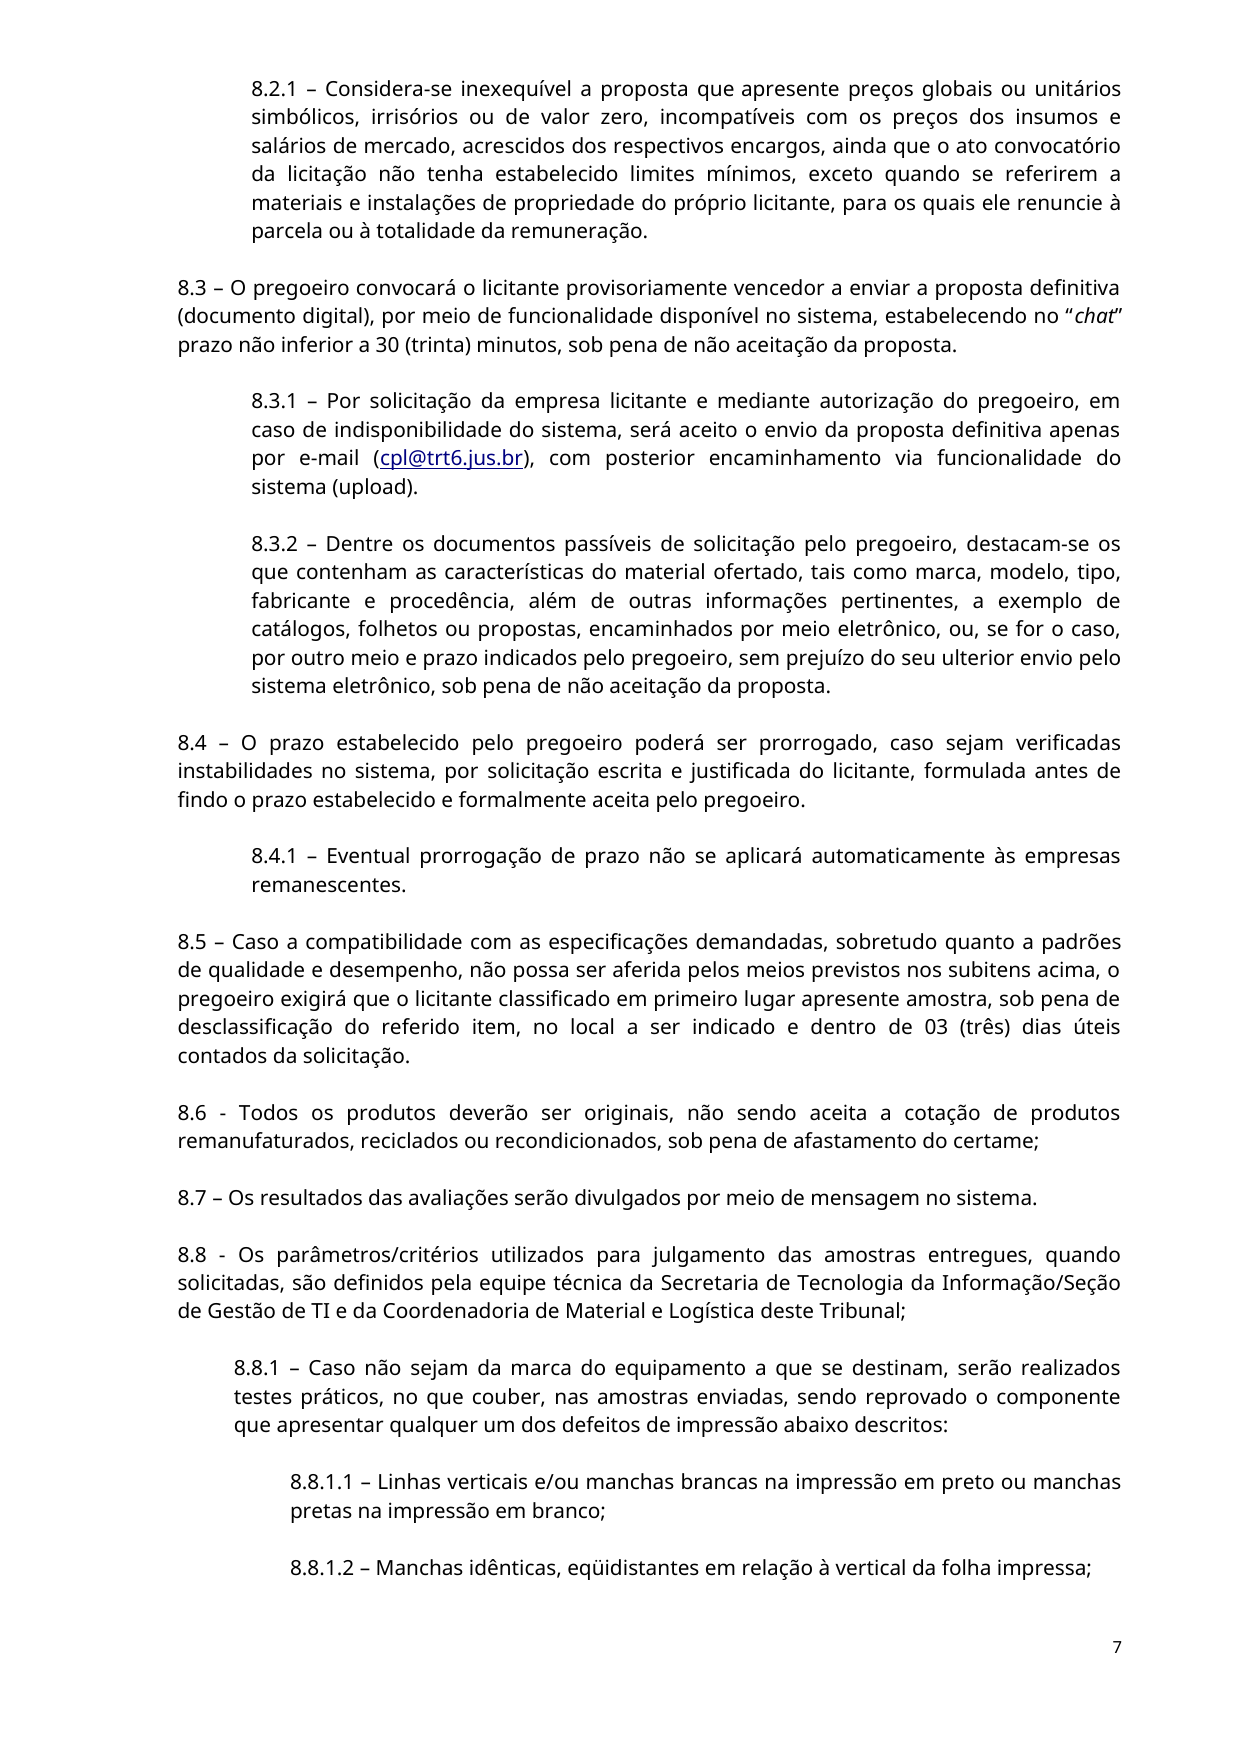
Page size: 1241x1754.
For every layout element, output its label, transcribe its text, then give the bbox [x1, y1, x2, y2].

text 8.8.1.2 – Manchas idênticas, eqüidistantes em relação à vertical da folha impressa; [290, 1553, 1122, 1581]
text 8.3.1 – Por solicitação da empresa licitante e mediante autorização do pregoeiro, em caso de indisponibilidade do sistema, será aceito o envio da proposta definitiva apenas por e-mail (cpl@trt6.jus.br), com posterior encaminhamento via funcionalidade do sistema (upload). [251, 387, 1122, 500]
text 8.4.1 – Eventual prorrogação de prazo não se aplicará automaticamente às empresas remanescentes. [251, 842, 1122, 898]
text 8.2.1 – Considera-se inexequível a proposta que apresente preços globais ou unitários simbólicos, irrisórios ou de valor zero, incompatíveis com os preços dos insumos e salários de mercado, acrescidos dos respectivos encargos, ainda que o ato convocatório da licitação não tenha estabelecido limites mínimos, exceto quando se referirem a materiais e instalações de propriedade do próprio licitante, para os quais ele renuncie à parcela ou à totalidade da remuneração. [251, 74, 1122, 244]
list 8.5 – Caso a compatibilidade com as especificações demandadas, sobretudo quanto a padrões de qualidade e desempenho, não possa ser aferida pelos meios previstos nos subitens acima, o pregoeiro exigirá que o licitante classificado em primeiro lugar apresente amostra, sob pena de desclassificação do referido item, no local a ser indicado e dentro de 03 (três) dias úteis contados da solicitação. [177, 927, 1122, 1069]
text 8.8.1 – Caso não sejam da marca do equipamento a que se destinam, serão realizados testes práticos, no que couber, nas amostras enviadas, sendo reprovado o componente que apresentar qualquer um dos defeitos de impressão abaixo descritos: [233, 1353, 1122, 1439]
text 8.4 – O prazo estabelecido pelo pregoeiro poderá ser prorrogado, caso sejam verificadas instabilidades no sistema, por solicitação escrita e justificada do licitante, formulada antes de findo o prazo estabelecido e formalmente aceita pelo pregoeiro. [177, 728, 1122, 813]
text 8.3.2 – Dentre os documentos passíveis de solicitação pelo pregoeiro, destacam-se os que contenham as características do material ofertado, tais como marca, modelo, tipo, fabricante e procedência, além de outras informações pertinentes, a exemplo de catálogos, folhetos ou propostas, encaminhados por meio eletrônico, ou, se for o caso, por outro meio e prazo indicados pelo pregoeiro, sem prejuízo do seu ulterior envio pelo sistema eletrônico, sob pena de não aceitação da proposta. [251, 529, 1122, 699]
text 8.7 – Os resultados das avaliações serão divulgados por meio de mensagem no sistema. [177, 1183, 1122, 1211]
text 8.8.1.1 – Linhas verticais e/ou manchas brancas na impressão em preto ou manchas pretas na impressão em branco; [290, 1467, 1122, 1524]
text 8.6 - Todos os produtos deverão ser originais, não sendo aceita a cotação de produtos remanufaturados, reciclados ou recondicionados, sob pena de afastamento do certame; [177, 1098, 1122, 1154]
text 8.8 - Os parâmetros/critérios utilizados para julgamento das amostras entregues, quando solicitadas, são definidos pela equipe técnica da Secretaria de Tecnologia da Informação/Seção de Gestão de TI e da Coordenadoria de Material e Logística deste Tribunal; [177, 1240, 1122, 1325]
text 8.3 – O pregoeiro convocará o licitante provisoriamente vencedor a enviar a proposta definitiva (documento digital), por meio de funcionalidade disponível no sistema, estabelecendo no “chat” prazo não inferior a 30 (trinta) minutos, sob pena de não aceitação da proposta. [177, 273, 1122, 358]
